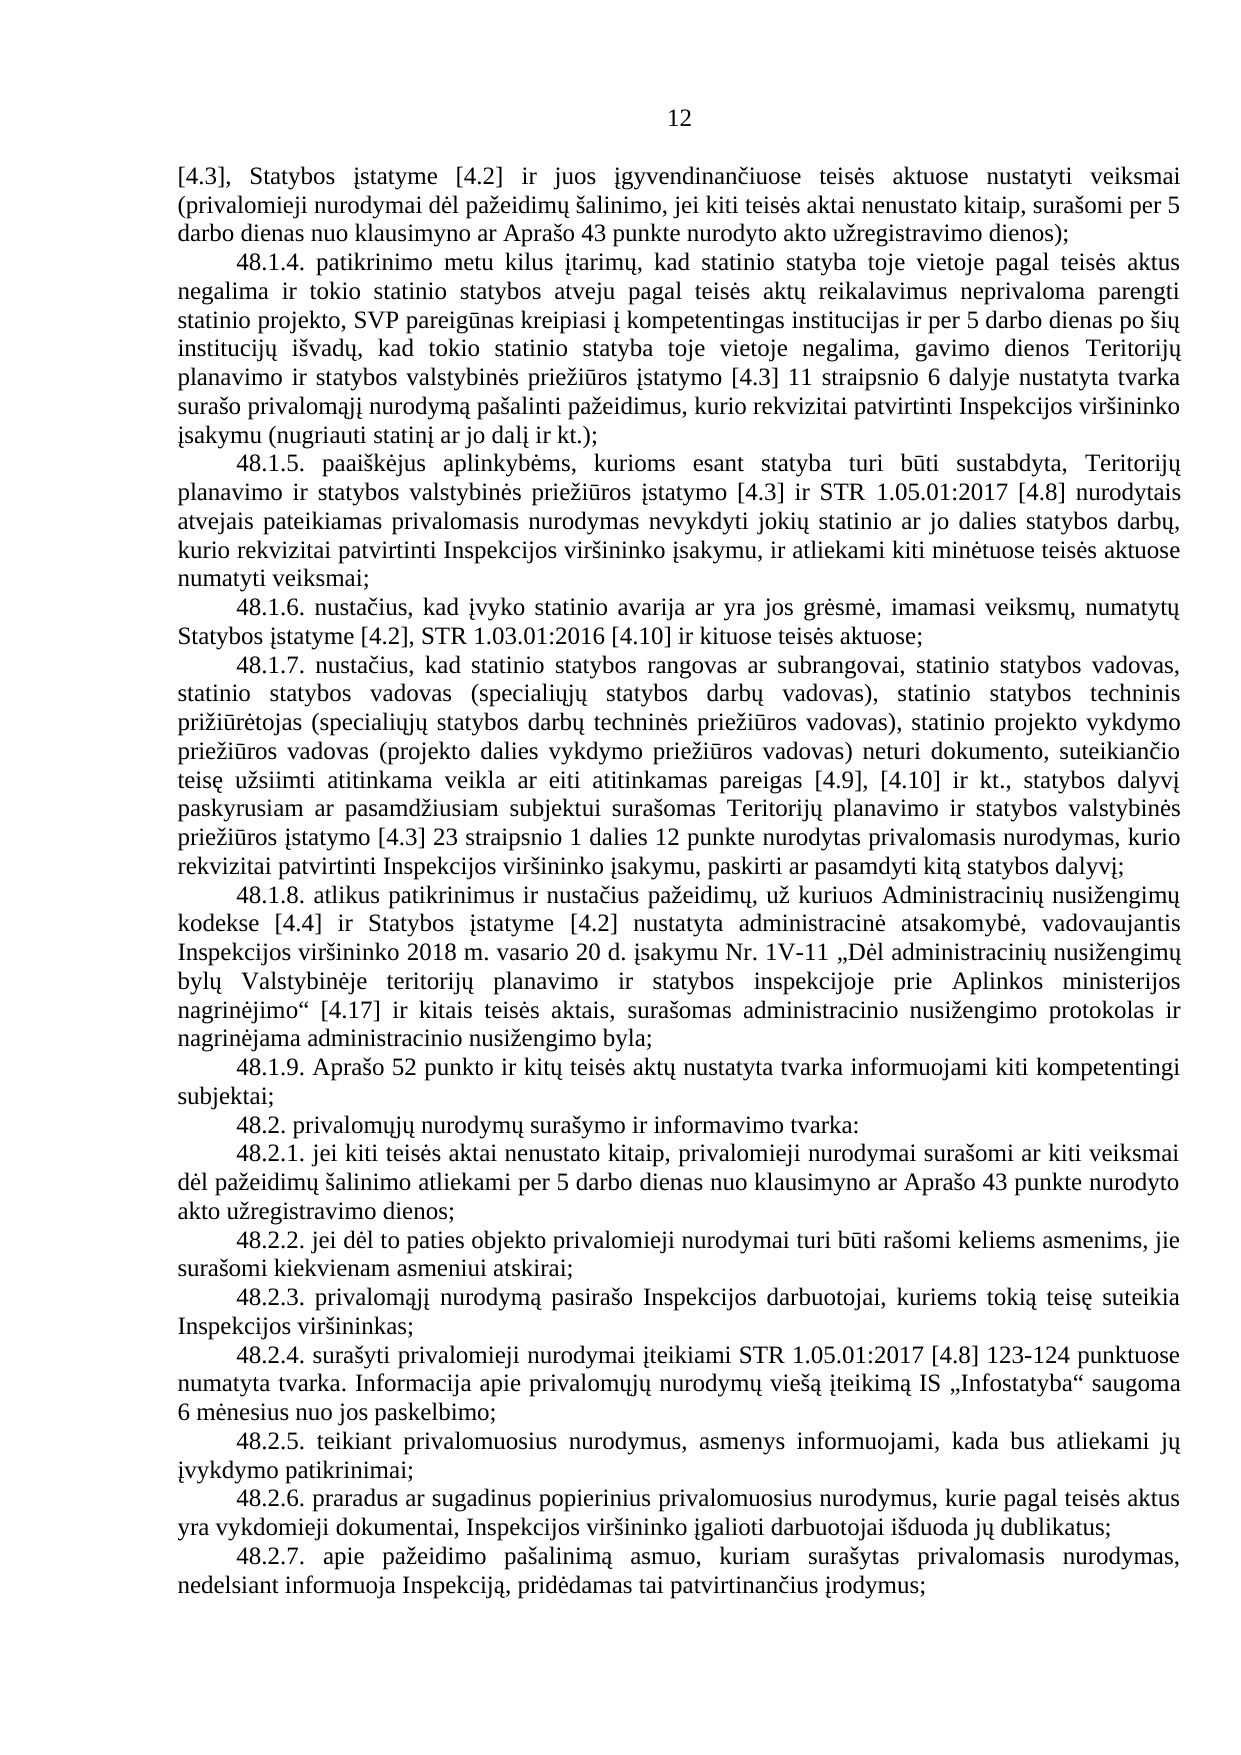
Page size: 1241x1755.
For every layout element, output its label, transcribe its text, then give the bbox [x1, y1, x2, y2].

text 48.1.5. paaiškėjus aplinkybėms, kurioms esant statyba turi būti sustabdyta, Teritorijų planavimo ir statybos valstybinės priežiūros įstatymo [4.3] ir STR 1.05.01:2017 [4.8] nurodytais atvejais pateikiamas privalomasis nurodymas nevykdyti jokių statinio ar jo dalies statybos darbų, kurio rekvizitai patvirtinti Inspekcijos viršininko įsakymu, ir atliekami kiti minėtuose teisės aktuose numatyti veiksmai; [177, 448, 1181, 592]
text 48.2.7. apie pažeidimo pašalinimą asmuo, kuriam surašytas privalomasis nurodymas, nedelsiant informuoja Inspekciją, pridėdamas tai patvirtinančius įrodymus; [177, 1541, 1181, 1598]
text 48.1.7. nustačius, kad statinio statybos rangovas ar subrangovai, statinio statybos vadovas, statinio statybos vadovas (specialiųjų statybos darbų vadovas), statinio statybos techninis prižiūrėtojas (specialiųjų statybos darbų techninės priežiūros vadovas), statinio projekto vykdymo priežiūros vadovas (projekto dalies vykdymo priežiūros vadovas) neturi dokumento, suteikiančio teisę užsiimti atitinkama veikla ar eiti atitinkamas pareigas [4.9], [4.10] ir kt., statybos dalyvį paskyrusiam ar pasamdžiusiam subjektui surašomas Teritorijų planavimo ir statybos valstybinės priežiūros įstatymo [4.3] 23 straipsnio 1 dalies 12 punkte nurodytas privalomasis nurodymas, kurio rekvizitai patvirtinti Inspekcijos viršininko įsakymu, paskirti ar pasamdyti kitą statybos dalyvį; [177, 650, 1181, 880]
text 48.2.5. teikiant privalomuosius nurodymus, asmenys informuojami, kada bus atliekami jų įvykdymo patikrinimai; [177, 1426, 1181, 1483]
text 48.1.6. nustačius, kad įvyko statinio avarija ar yra jos grėsmė, imamasi veiksmų, numatytų Statybos įstatyme [4.2], STR 1.03.01:2016 [4.10] ir kituose teisės aktuose; [177, 592, 1181, 650]
text 48.2.1. jei kiti teisės aktai nenustato kitaip, privalomieji nurodymai surašomi ar kiti veiksmai dėl pažeidimų šalinimo atliekami per 5 darbo dienas nuo klausimyno ar Aprašo 43 punkte nurodyto akto užregistravimo dienos; [177, 1138, 1181, 1225]
text 48.2.6. praradus ar sugadinus popierinius privalomuosius nurodymus, kurie pagal teisės aktus yra vykdomieji dokumentai, Inspekcijos viršininko įgalioti darbuotojai išduoda jų dublikatus; [177, 1483, 1181, 1541]
text 48.2.3. privalomąjį nurodymą pasirašo Inspekcijos darbuotojai, kuriems tokią teisę suteikia Inspekcijos viršininkas; [177, 1282, 1181, 1340]
text 48.1.4. patikrinimo metu kilus įtarimų, kad statinio statyba toje vietoje pagal teisės aktus negalima ir tokio statinio statybos atveju pagal teisės aktų reikalavimus neprivaloma parengti statinio projekto, SVP pareigūnas kreipiasi į kompetentingas institucijas ir per 5 darbo dienas po šių institucijų išvadų, kad tokio statinio statyba toje vietoje negalima, gavimo dienos Teritorijų planavimo ir statybos valstybinės priežiūros įstatymo [4.3] 11 straipsnio 6 dalyje nustatyta tvarka surašo privalomąjį nurodymą pašalinti pažeidimus, kurio rekvizitai patvirtinti Inspekcijos viršininko įsakymu (nugriauti statinį ar jo dalį ir kt.); [177, 247, 1181, 448]
text 48.1.9. Aprašo 52 punkto ir kitų teisės aktų nustatyta tvarka informuojami kiti kompetentingi subjektai; [177, 1052, 1181, 1110]
text 48.2.4. surašyti privalomieji nurodymai įteikiami STR 1.05.01:2017 [4.8] 123-124 punktuose numatyta tvarka. Informacija apie privalomųjų nurodymų viešą įteikimą IS „Infostatyba“ saugoma 6 mėnesius nuo jos paskelbimo; [177, 1340, 1181, 1426]
text 48.1.8. atlikus patikrinimus ir nustačius pažeidimų, už kuriuos Administracinių nusižengimų kodekse [4.4] ir Statybos įstatyme [4.2] nustatyta administracinė atsakomybė, vadovaujantis Inspekcijos viršininko 2018 m. vasario 20 d. įsakymu Nr. 1V-11 „Dėl administracinių nusižengimų bylų Valstybinėje teritorijų planavimo ir statybos inspekcijoje prie Aplinkos ministerijos nagrinėjimo“ [4.17] ir kitais teisės aktais, surašomas administracinio nusižengimo protokolas ir nagrinėjama administracinio nusižengimo byla; [177, 880, 1181, 1052]
text 48.2. privalomųjų nurodymų surašymo ir informavimo tvarka: [177, 1110, 1181, 1138]
text 48.2.2. jei dėl to paties objekto privalomieji nurodymai turi būti rašomi keliems asmenims, jie surašomi kiekvienam asmeniui atskirai; [177, 1225, 1181, 1282]
text [4.3], Statybos įstatyme [4.2] ir juos įgyvendinančiuose teisės aktuose nustatyti veiksmai (privalomieji nurodymai dėl pažeidimų šalinimo, jei kiti teisės aktai nenustato kitaip, surašomi per 5 darbo dienas nuo klausimyno ar Aprašo 43 punkte nurodyto akto užregistravimo dienos); [177, 161, 1181, 247]
